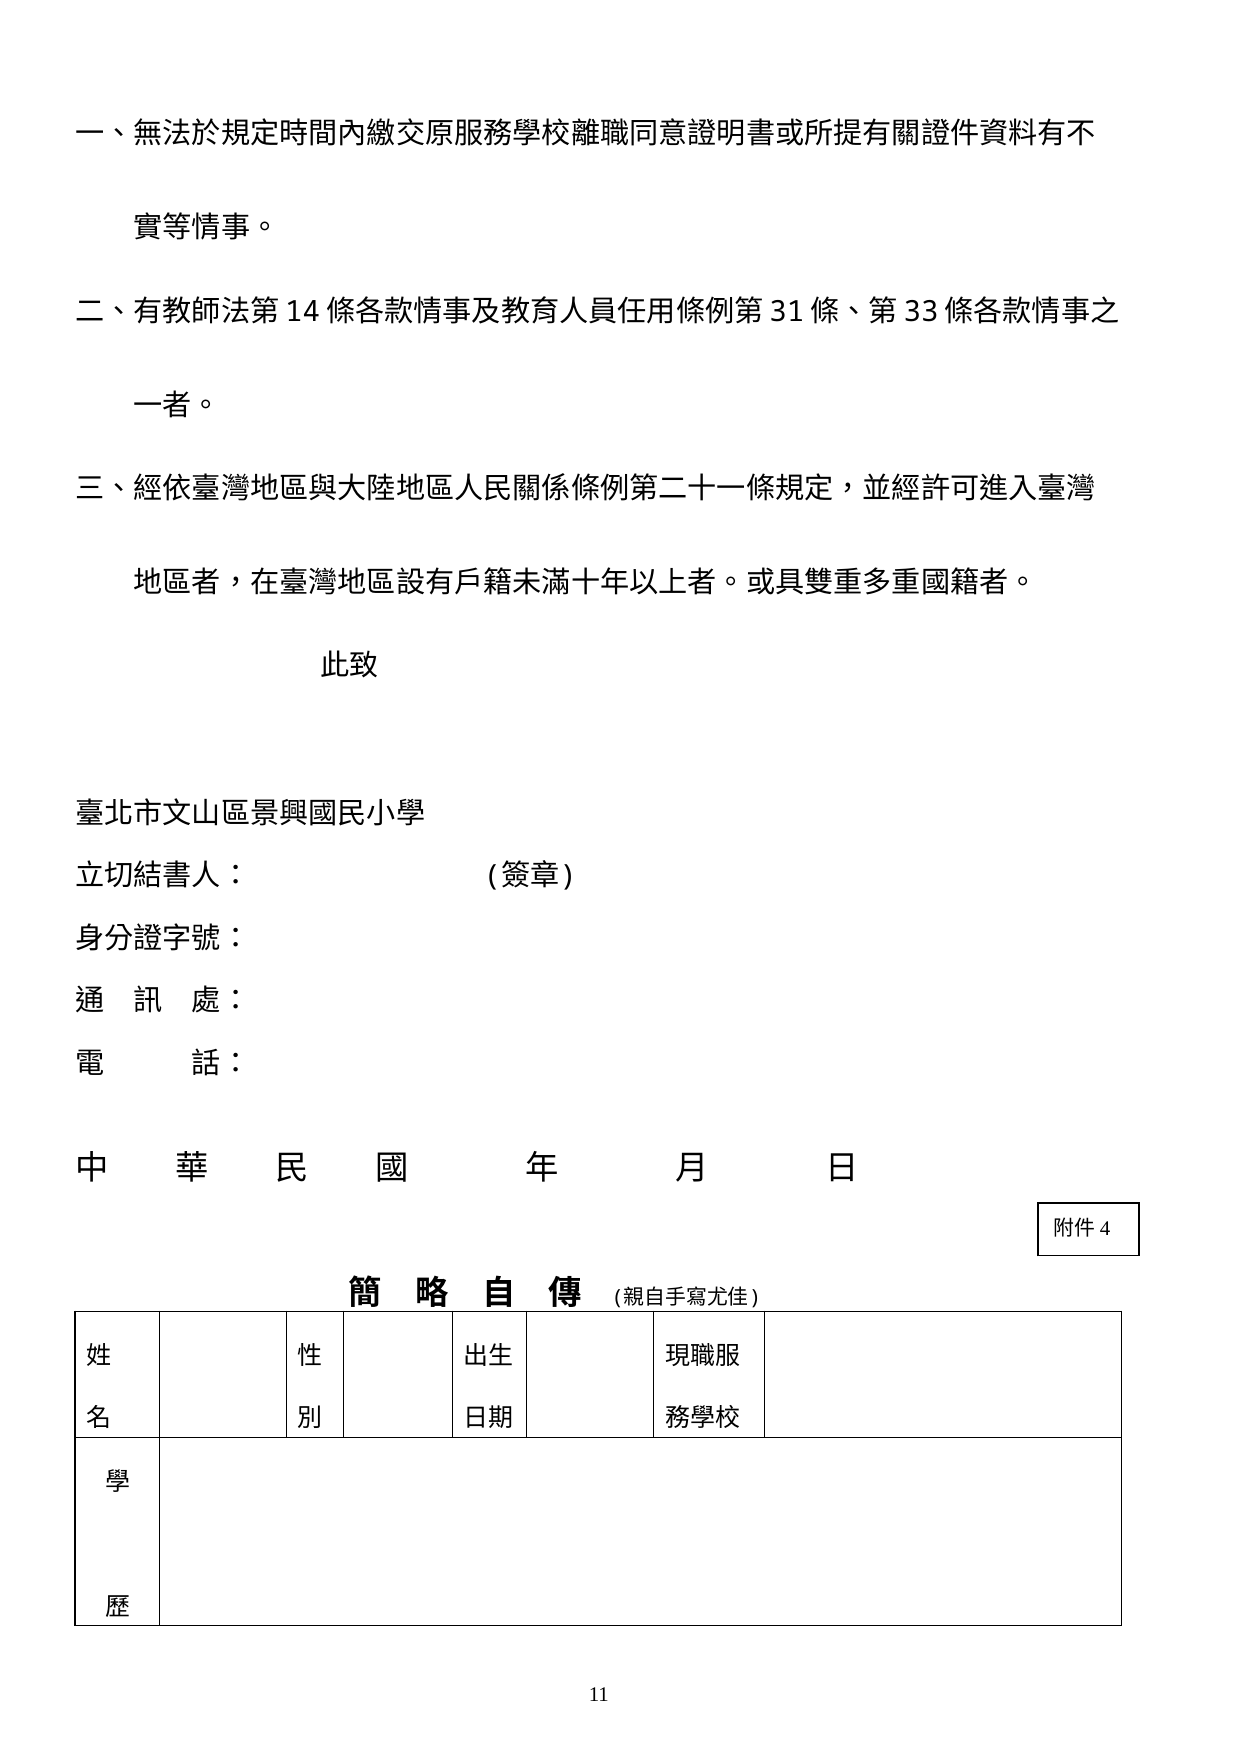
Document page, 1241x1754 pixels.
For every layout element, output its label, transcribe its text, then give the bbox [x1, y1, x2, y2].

text [1039, 1204, 1138, 1255]
text 中 華 民 國 年 月 日 [75, 1123, 1122, 1186]
text 簡 略 自 傳 (親自手寫尤佳) [75, 1248, 1122, 1311]
text 此致 [75, 622, 1122, 684]
table_cell [160, 1438, 1121, 1625]
table_header [160, 1312, 286, 1437]
table_header 現職服務學校 [654, 1312, 764, 1437]
table_header [765, 1312, 1121, 1437]
text 一、無法於規定時間內繳交原服務學校離職同意證明書或所提有關證件資料有不實等情事。 [75, 89, 1122, 246]
table_header [527, 1312, 653, 1437]
text 三、經依臺灣地區與大陸地區人民關係條例第二十一條規定，並經許可進入臺灣地區者，在臺灣地區設有戶籍未滿十年以上者。或具雙重多重國籍者。 [75, 444, 1122, 600]
table_header 姓 名 [76, 1312, 159, 1437]
table_header 出生 日期 [453, 1312, 526, 1437]
text 附件4 [1054, 1211, 1123, 1241]
text 臺北市文山區景興國民小學 [75, 769, 1122, 831]
table_header 性 別 [287, 1312, 343, 1437]
text 二、有教師法第14條各款情事及教育人員任用條例第31條、第33條各款情事之一者。 [75, 267, 1122, 423]
table_cell 學 歷 [76, 1438, 159, 1625]
table_header [344, 1312, 452, 1437]
text 立切結書人： (簽章) 身分證字號： 通 訊 處： 電 話： [75, 831, 1122, 1081]
